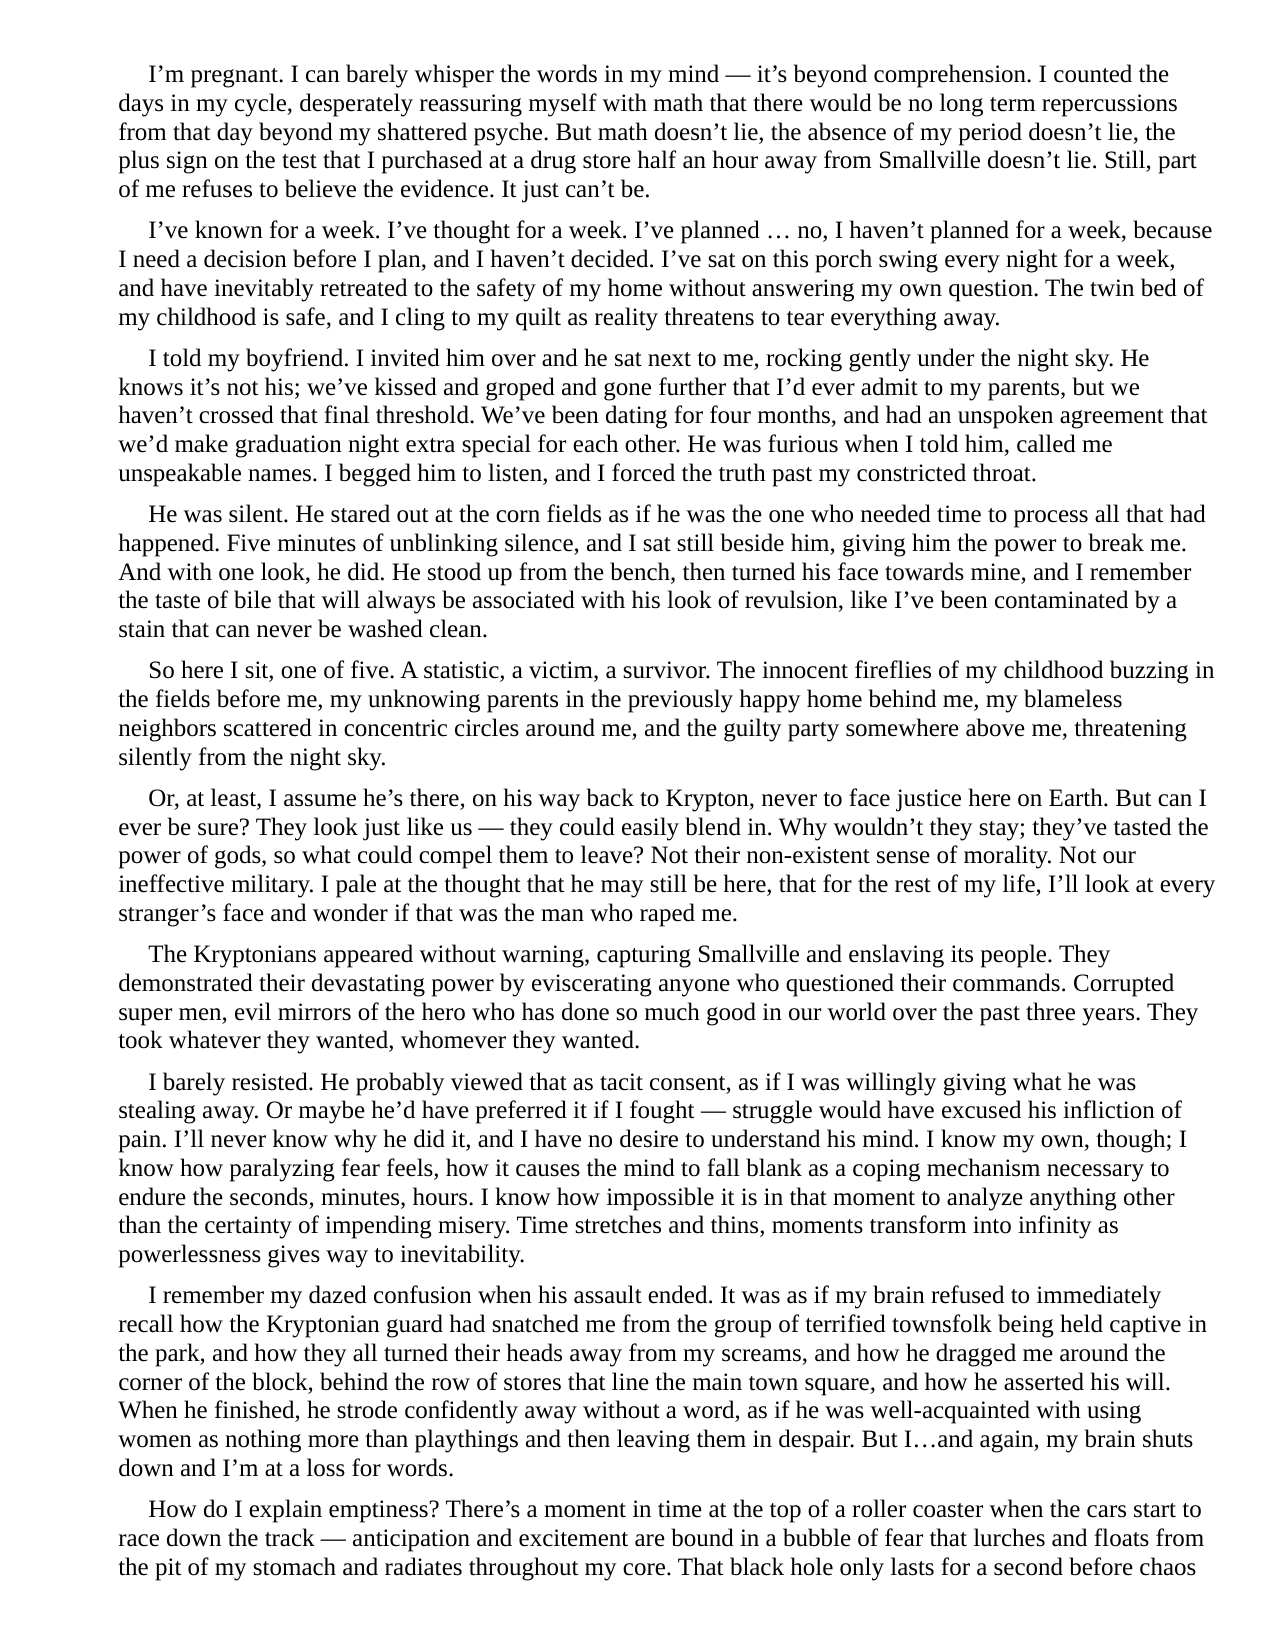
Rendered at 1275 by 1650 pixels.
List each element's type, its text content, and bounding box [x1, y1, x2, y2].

text So here I sit, one of five. A statistic, a victim, a survivor. The innocent fireflies of my childhood buzzing in the fields before me, my unknowing parents in the previously happy home behind me, my blameless neighbors scattered in concentric circles around me, and the guilty party somewhere above me, threatening silently from the night sky. [118, 655, 1216, 770]
text The Kryptonians appeared without warning, capturing Smallville and enslaving its people. They demonstrated their devastating power by eviscerating anyone who questioned their commands. Corrupted super men, evil mirrors of the hero who has done so much good in our world over the past three years. They took whatever they wanted, whomever they wanted. [118, 939, 1216, 1054]
text I barely resisted. He probably viewed that as tacit consent, as if I was willingly giving what he was stealing away. Or maybe he’d have preferred it if I fought — struggle would have excused his infliction of pain. I’ll never know why he did it, and I have no desire to understand his mind. I know my own, though; I know how paralyzing fear feels, how it causes the mind to fall blank as a coping mechanism necessary to endure the seconds, minutes, hours. I know how impossible it is in that moment to analyze anything other than the certainty of impending misery. Time stretches and thins, moments transform into infinity as powerlessness gives way to inevitability. [118, 1067, 1216, 1268]
text I told my boyfriend. I invited him over and he sat next to me, rocking gently under the night sky. He knows it’s not his; we’ve kissed and groped and gone further that I’d ever admit to my parents, but we haven’t crossed that final threshold. We’ve been dating for four months, and had an unspoken agreement that we’d make graduation night extra special for each other. He was furious when I told him, called me unspeakable names. I begged him to listen, and I forced the truth past my constricted throat. [118, 343, 1216, 487]
text Or, at least, I assume he’s there, on his way back to Krypton, never to face justice here on Earth. But can I ever be sure? They look just like us — they could easily blend in. Why wouldn’t they stay; they’ve tasted the power of gods, so what could compel them to leave? Not their non-existent sense of morality. Not our ineffective military. I pale at the thought that he may still be here, that for the rest of my life, I’ll look at every stranger’s face and wonder if that was the man who raped me. [118, 783, 1216, 927]
text How do I explain emptiness? There’s a moment in time at the top of a roller coaster when the cars start to race down the track — anticipation and excitement are bound in a bubble of fear that lurches and floats from the pit of my stomach and radiates throughout my core. That black hole only lasts for a second before chaos [118, 1494, 1216, 1580]
text I’ve known for a week. I’ve thought for a week. I’ve planned … no, I haven’t planned for a week, because I need a decision before I plan, and I haven’t decided. I’ve sat on this porch swing every night for a week, and have inevitably retreated to the safety of my home without answering my own question. The twin bed of my childhood is safe, and I cling to my quilt as reality threatens to tear everything away. [118, 215, 1216, 330]
text I remember my dazed confusion when his assault ended. It was as if my brain refused to immediately recall how the Kryptonian guard had snatched me from the group of terrified townsfolk being held captive in the park, and how they all turned their heads away from my screams, and how he dragged me around the corner of the block, behind the row of stores that line the main town square, and how he asserted his will. When he finished, he strode confidently away without a word, as if he was well-acquainted with using women as nothing more than playthings and then leaving them in despair. But I…and again, my brain shuts down and I’m at a loss for words. [118, 1280, 1216, 1482]
text I’m pregnant. I can barely whisper the words in my mind — it’s beyond comprehension. I counted the days in my cycle, desperately reassuring myself with math that there would be no long term repercussions from that day beyond my shattered psyche. But math doesn’t lie, the absence of my period doesn’t lie, the plus sign on the test that I purchased at a drug store half an hour away from Smallville doesn’t lie. Still, part of me refuses to believe the evidence. It just can’t be. [118, 59, 1216, 203]
text He was silent. He stared out at the corn fields as if he was the one who needed time to process all that had happened. Five minutes of unblinking silence, and I sat still beside him, giving him the power to break me. And with one look, he did. He stood up from the bench, then turned his face towards mine, and I remember the taste of bile that will always be associated with his look of revulsion, like I’ve been contaminated by a stain that can never be washed clean. [118, 499, 1216, 643]
